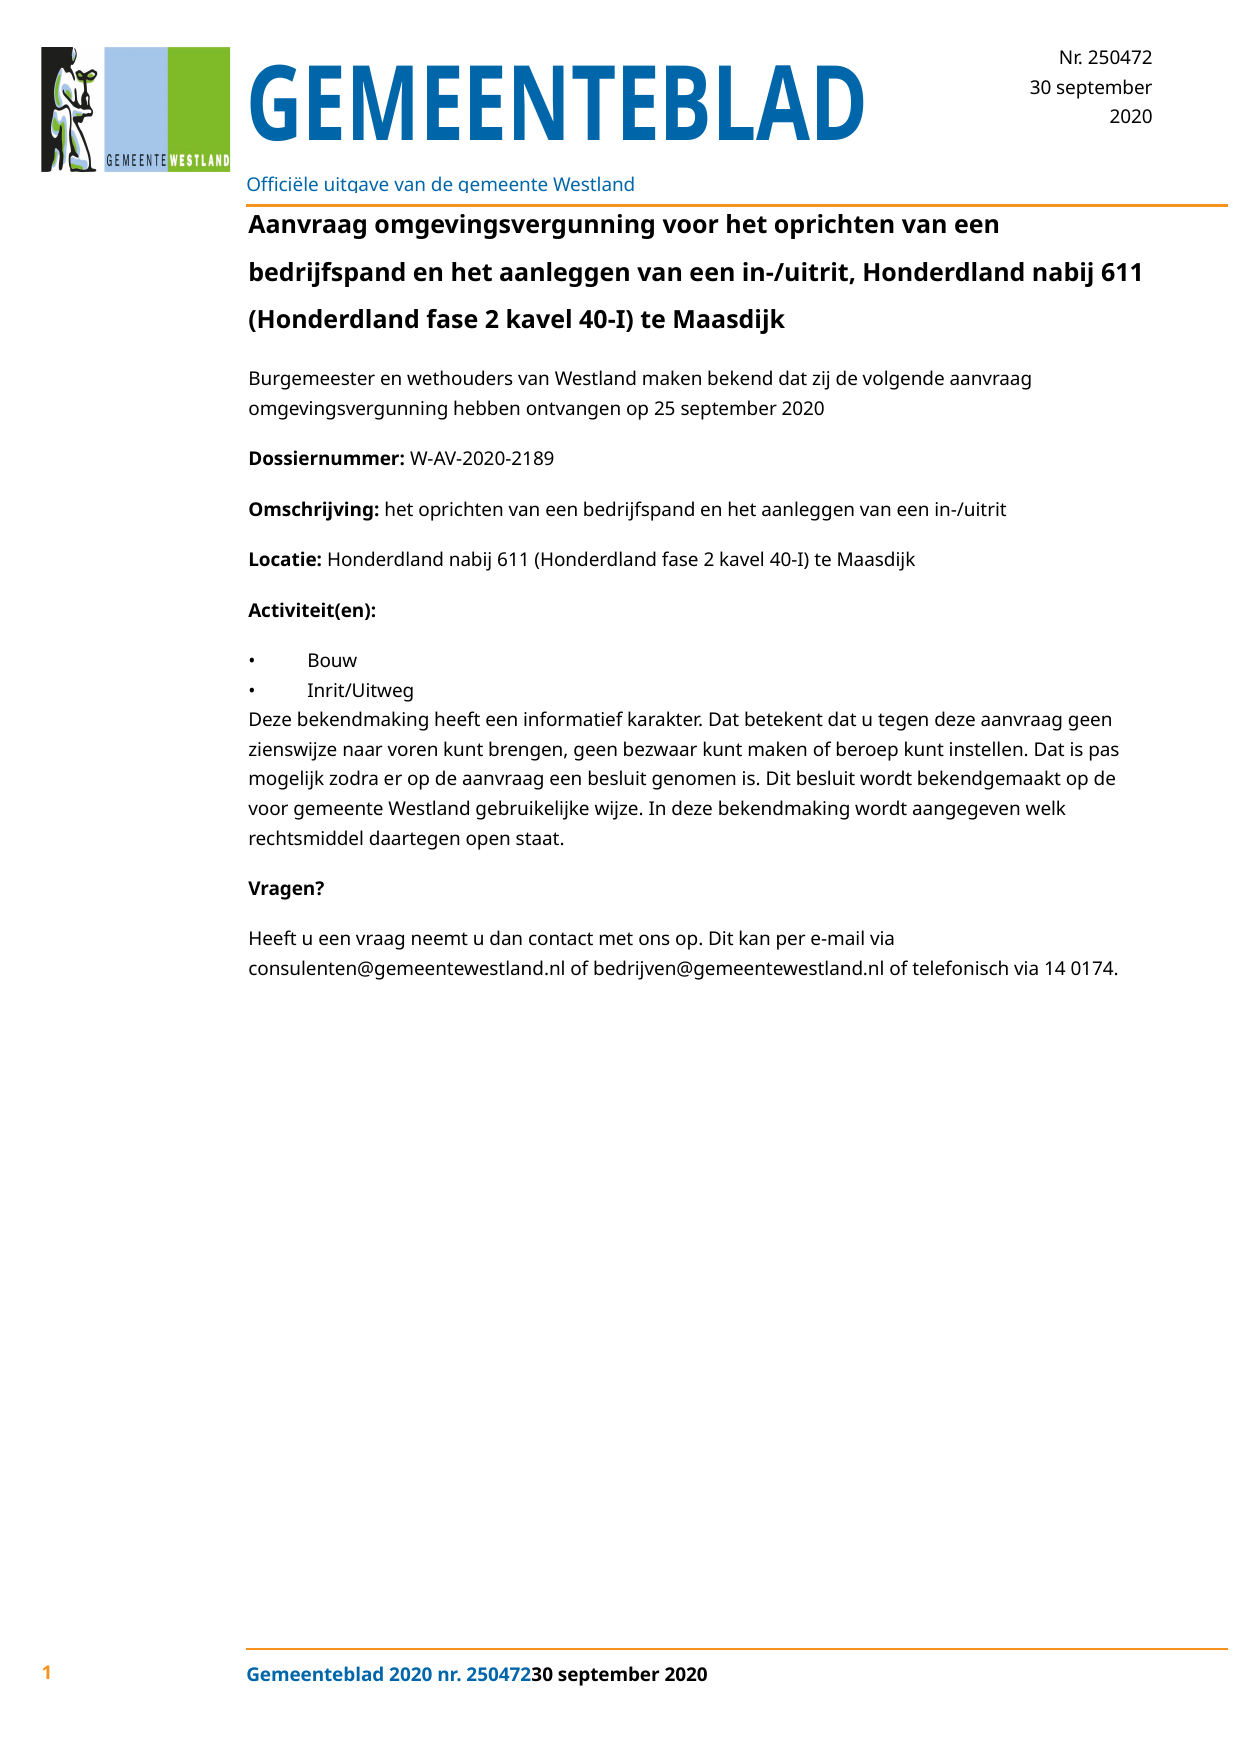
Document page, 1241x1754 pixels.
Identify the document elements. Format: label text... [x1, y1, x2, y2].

text Burgemeester en wethouders van Westland maken bekend dat zij de volgende aanvraag omgevingsvergunning hebben ontvangen op 25 september 2020 [248, 366, 1152, 421]
text Omschrijving: het oprichten van een bedrijfspand en het aanleggen van een in-/uitrit [248, 496, 1152, 522]
list Inrit/Uitweg [248, 677, 1152, 702]
text Aanvraag omgevingsvergunning voor het oprichten van een bedrijfspand en het aanleggen van een in-/uitrit, Honderdland nabij 611 (Honderdland fase 2 kavel 40-I) te Maasdijk [248, 207, 1152, 336]
text Dossiernummer: W-AV-2020-2189 [248, 446, 1152, 471]
text Activiteit(en): [248, 597, 1152, 622]
list Bouw [248, 647, 1152, 673]
picture [41, 47, 231, 172]
text Heeft u een vraag neemt u dan contact met ons op. Dit kan per e-mail via consulenten@gemeentewestland.nl of bedrijven@gemeentewestland.nl of telefonisch via 14 0174. [248, 926, 1152, 981]
text Locatie: Honderdland nabij 611 (Honderdland fase 2 kavel 40-I) te Maasdijk [248, 546, 1152, 572]
text Vragen? [248, 875, 1152, 901]
text Deze bekendmaking heeft een informatief karakter. Dat betekent dat u tegen deze aanvraag geen zienswijze naar voren kunt brengen, geen bezwaar kunt maken of beroep kunt instellen. Dat is pas mogelijk zodra er op de aanvraag een besluit genomen is. Dit besluit wordt bekendgemaakt op de voor gemeente Westland gebruikelijke wijze. In deze bekendmaking wordt aangegeven welk rechtsmiddel daartegen open staat. [248, 706, 1152, 850]
